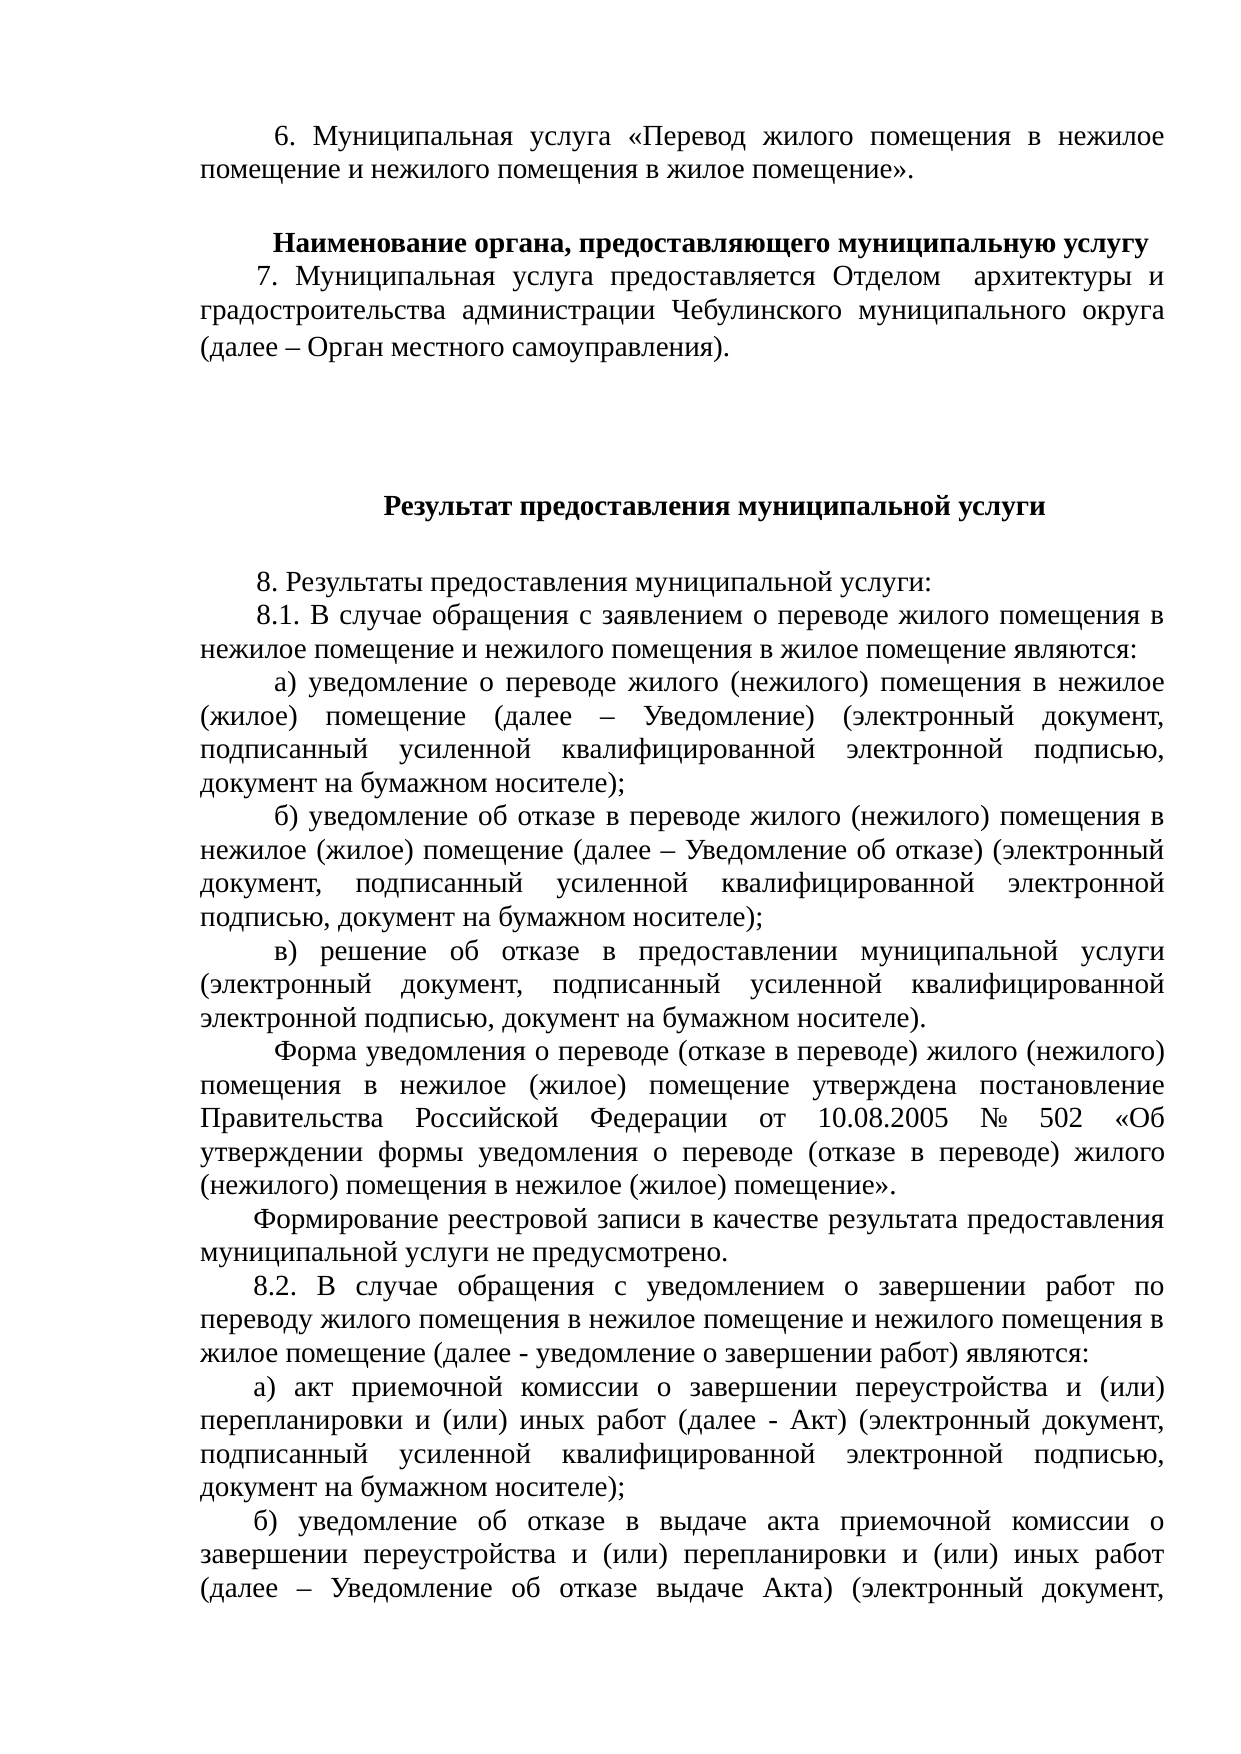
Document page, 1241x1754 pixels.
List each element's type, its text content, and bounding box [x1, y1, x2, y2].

text 8.2. В случае обращения с уведомлением о завершении работ по переводу жилого помещения в нежилое помещение и нежилого помещения в жилое помещение (далее - уведомление о завершении работ) являются: [200, 1268, 1166, 1369]
text 6. Муниципальная услуга «Перевод жилого помещения в нежилое помещение и нежилого помещения в жилое помещение». [200, 118, 1166, 185]
text б) уведомление об отказе в переводе жилого (нежилого) помещения в нежилое (жилое) помещение (далее – Уведомление об отказе) (электронный документ, подписанный усиленной квалифицированной электронной подписью, документ на бумажном носителе); [200, 798, 1166, 933]
text Результат предоставления муниципальной услуги [200, 484, 1166, 524]
text 7. Муниципальная услуга предоставляется Отделом архитектуры и градостроительства администрации Чебулинского муниципального округа (далее – Орган местного самоуправления). [200, 258, 1166, 365]
text в) решение об отказе в предоставлении муниципальной услуги (электронный документ, подписанный усиленной квалифицированной электронной подписью, документ на бумажном носителе). [200, 933, 1166, 1033]
text а) акт приемочной комиссии о завершении переустройства и (или) перепланировки и (или) иных работ (далее - Акт) (электронный документ, подписанный усиленной квалифицированной электронной подписью, документ на бумажном носителе); [200, 1369, 1166, 1503]
text Формирование реестровой записи в качестве результата предоставления муниципальной услуги не предусмотрено. [200, 1201, 1166, 1268]
text а) уведомление о переводе жилого (нежилого) помещения в нежилое (жилое) помещение (далее – Уведомление) (электронный документ, подписанный усиленной квалифицированной электронной подписью, документ на бумажном носителе); [200, 664, 1166, 798]
text Наименование органа, предоставляющего муниципальную услугу [200, 225, 1166, 258]
text б) уведомление об отказе в выдаче акта приемочной комиссии о завершении переустройства и (или) перепланировки и (или) иных работ (далее – Уведомление об отказе выдаче Акта) (электронный документ, [200, 1503, 1166, 1603]
text Форма уведомления о переводе (отказе в переводе) жилого (нежилого) помещения в нежилое (жилое) помещение утверждена постановление Правительства Российской Федерации от 10.08.2005 № 502 «Об утверждении формы уведомления о переводе (отказе в переводе) жилого (нежилого) помещения в нежилое (жилое) помещение». [200, 1033, 1166, 1201]
text 8. Результаты предоставления муниципальной услуги: [200, 564, 1166, 597]
text 8.1. В случае обращения с заявлением о переводе жилого помещения в нежилое помещение и нежилого помещения в жилое помещение являются: [200, 597, 1166, 664]
